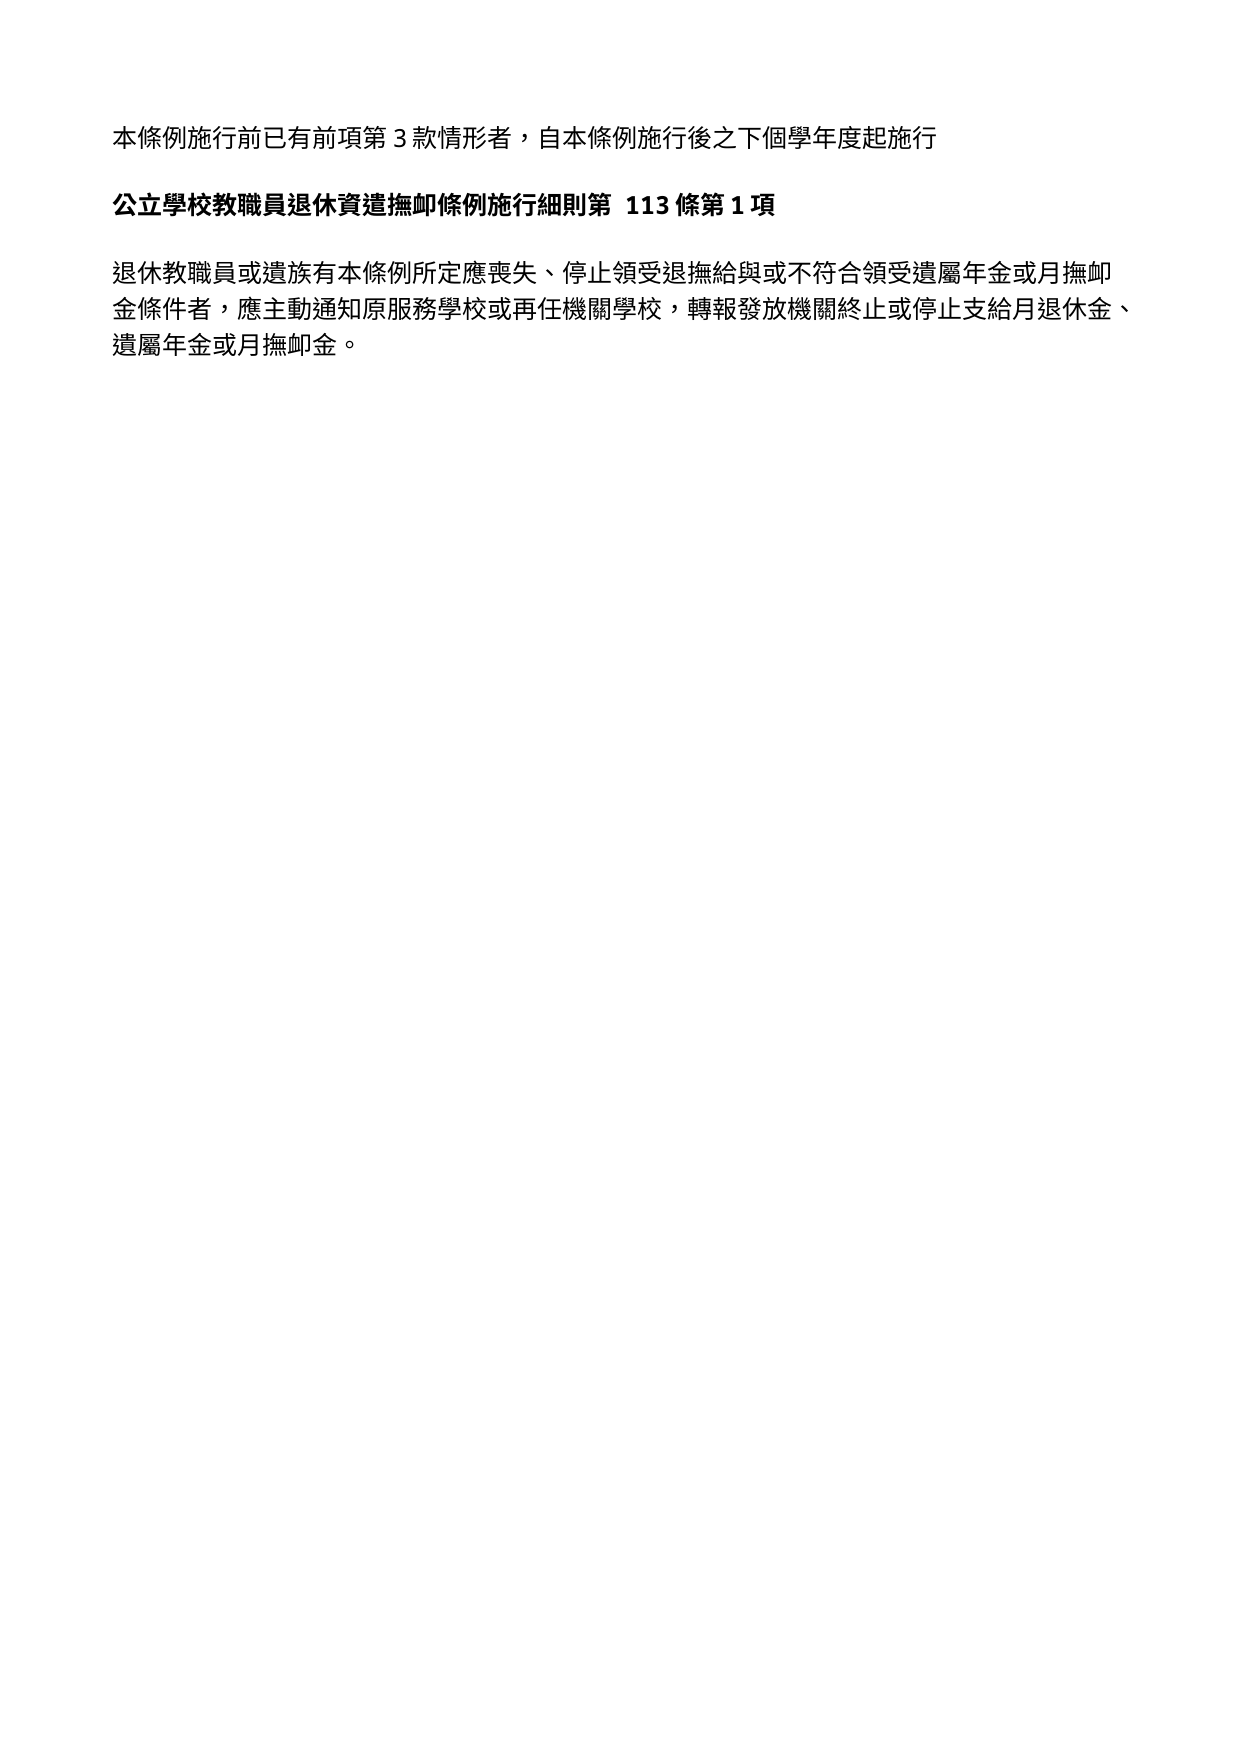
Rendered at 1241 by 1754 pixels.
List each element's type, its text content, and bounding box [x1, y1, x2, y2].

text 公立學校教職員退休資遣撫卹條例施行細則第 113條第1項 [112, 186, 1128, 222]
text 本條例施行前已有前項第3款情形者，自本條例施行後之下個學年度起施行 [112, 118, 1128, 154]
text 退休教職員或遺族有本條例所定應喪失、停止領受退撫給與或不符合領受遺屬年金或月撫卹金條件者，應主動通知原服務學校或再任機關學校，轉報發放機關終止或停止支給月退休金、遺屬年金或月撫卹金。 [112, 253, 1128, 362]
